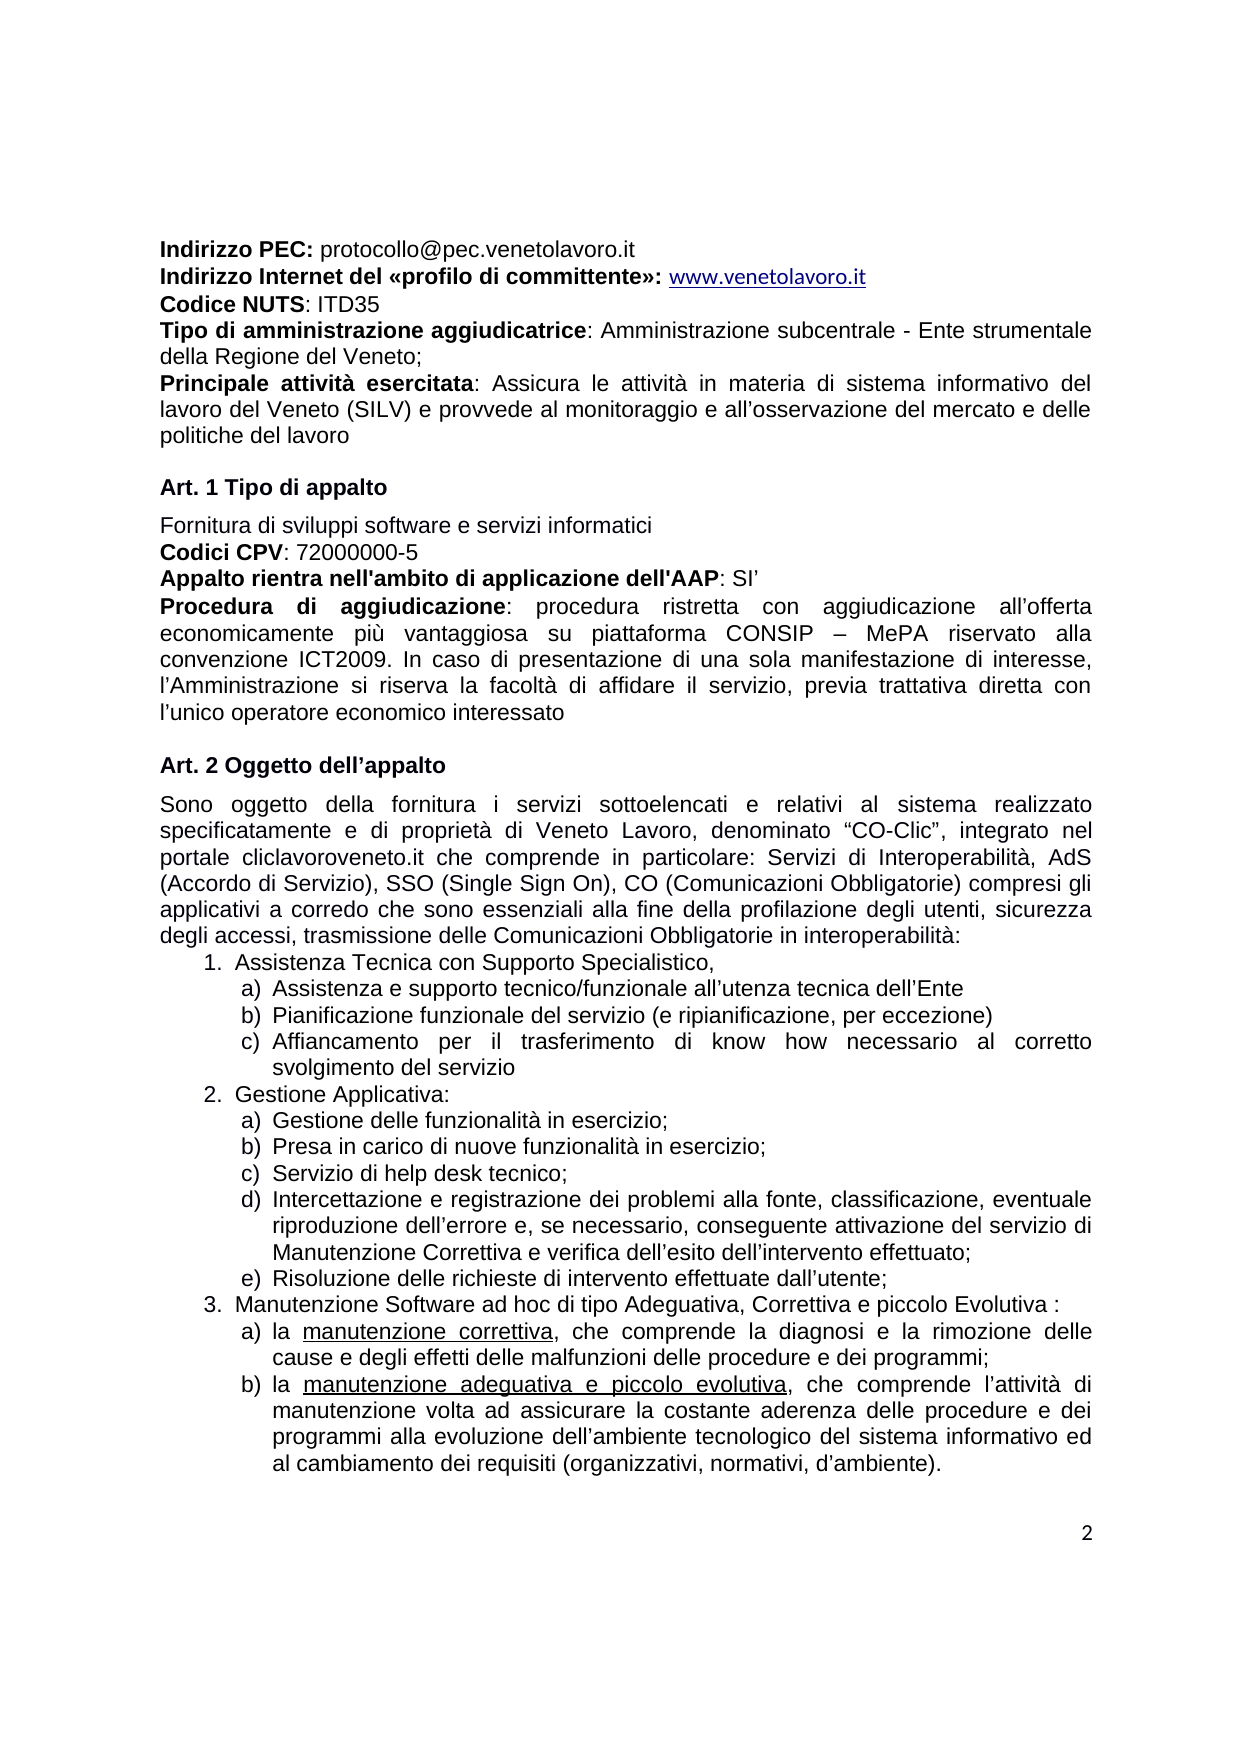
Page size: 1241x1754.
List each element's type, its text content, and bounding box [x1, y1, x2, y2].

text Principale attività esercitata: Assicura le attività in materia di sistema informativo del lavoro del Veneto (SILV) e provvede al monitoraggio e all’osservazione del mercato e delle politiche del lavoro [159, 369, 1092, 449]
list Intercettazione e registrazione dei problemi alla fonte, classificazione, eventuale riproduzione dell’errore e, se necessario, conseguente attivazione del servizio di Manutenzione Correttiva e verifica dell’esito dell’intervento effettuato; [234, 1186, 1092, 1265]
text Art. 1 Tipo di appalto [159, 473, 1092, 500]
list Assistenza e supporto tecnico/funzionale all’utenza tecnica dell’Ente [234, 975, 1092, 1002]
text Art. 2 Oggetto dell’appalto [159, 752, 1092, 778]
text Appalto rientra nell'ambito di applicazione dell'AAP: SI’ [159, 565, 1092, 591]
text Tipo di amministrazione aggiudicatrice: Amministrazione subcentrale - Ente strumentale della Regione del Veneto; [159, 317, 1092, 369]
list Presa in carico di nuove funzionalità in esercizio; [234, 1133, 1092, 1160]
list Servizio di help desk tecnico; [234, 1160, 1092, 1186]
text Fornitura di sviluppi software e servizi informatici [159, 512, 1092, 538]
list Affiancamento per il trasferimento di know how necessario al corretto svolgimento del servizio [234, 1028, 1092, 1081]
list la manutenzione correttiva, che comprende la diagnosi e la rimozione delle cause e degli effetti delle malfunzioni delle procedure e dei programmi; [234, 1318, 1092, 1371]
list Pianificazione funzionale del servizio (e ripianificazione, per eccezione) [234, 1002, 1092, 1028]
list Risoluzione delle richieste di intervento effettuate dall’utente; [234, 1265, 1092, 1291]
text Indirizzo PEC: protocollo@pec.venetolavoro.it [159, 236, 1092, 262]
text Codice NUTS: ITD35 [159, 291, 1092, 317]
list la manutenzione adeguativa e piccolo evolutiva, che comprende l’attività di manutenzione volta ad assicurare la costante aderenza delle procedure e dei programmi alla evoluzione dell’ambiente tecnologico del sistema informativo ed al cambiamento dei requisiti (organizzativi, normativi, d’ambiente). [234, 1371, 1092, 1476]
list Assistenza Tecnica con Supporto Specialistico, [197, 949, 1092, 975]
text Indirizzo Internet del «profilo di committente»: www.venetolavoro.it [159, 262, 1092, 291]
list Manutenzione Software ad hoc di tipo Adeguativa, Correttiva e piccolo Evolutiva : [197, 1291, 1092, 1318]
list Gestione Applicativa: [197, 1081, 1092, 1107]
list Gestione delle funzionalità in esercizio; [234, 1107, 1092, 1133]
text Sono oggetto della fornitura i servizi sottoelencati e relativi al sistema realizzato specificatamente e di proprietà di Veneto Lavoro, denominato “CO-Clic”, integrato nel portale cliclavoroveneto.it che comprende in particolare: Servizi di Interoperabilità, AdS (Accordo di Servizio), SSO (Single Sign On), CO (Comunicazioni Obbligatorie) compresi gli applicativi a corredo che sono essenziali alla fine della profilazione degli utenti, sicurezza degli accessi, trasmissione delle Comunicazioni Obbligatorie in interoperabilità: [159, 791, 1092, 949]
text Procedura di aggiudicazione: procedura ristretta con aggiudicazione all’offerta economicamente più vantaggiosa su piattaforma CONSIP – MePA riservato alla convenzione ICT2009. In caso di presentazione di una sola manifestazione di interesse, l’Amministrazione si riserva la facoltà di affidare il servizio, previa trattativa diretta con l’unico operatore economico interessato [159, 593, 1092, 725]
text Codici CPV: 72000000-5 [159, 538, 1092, 565]
